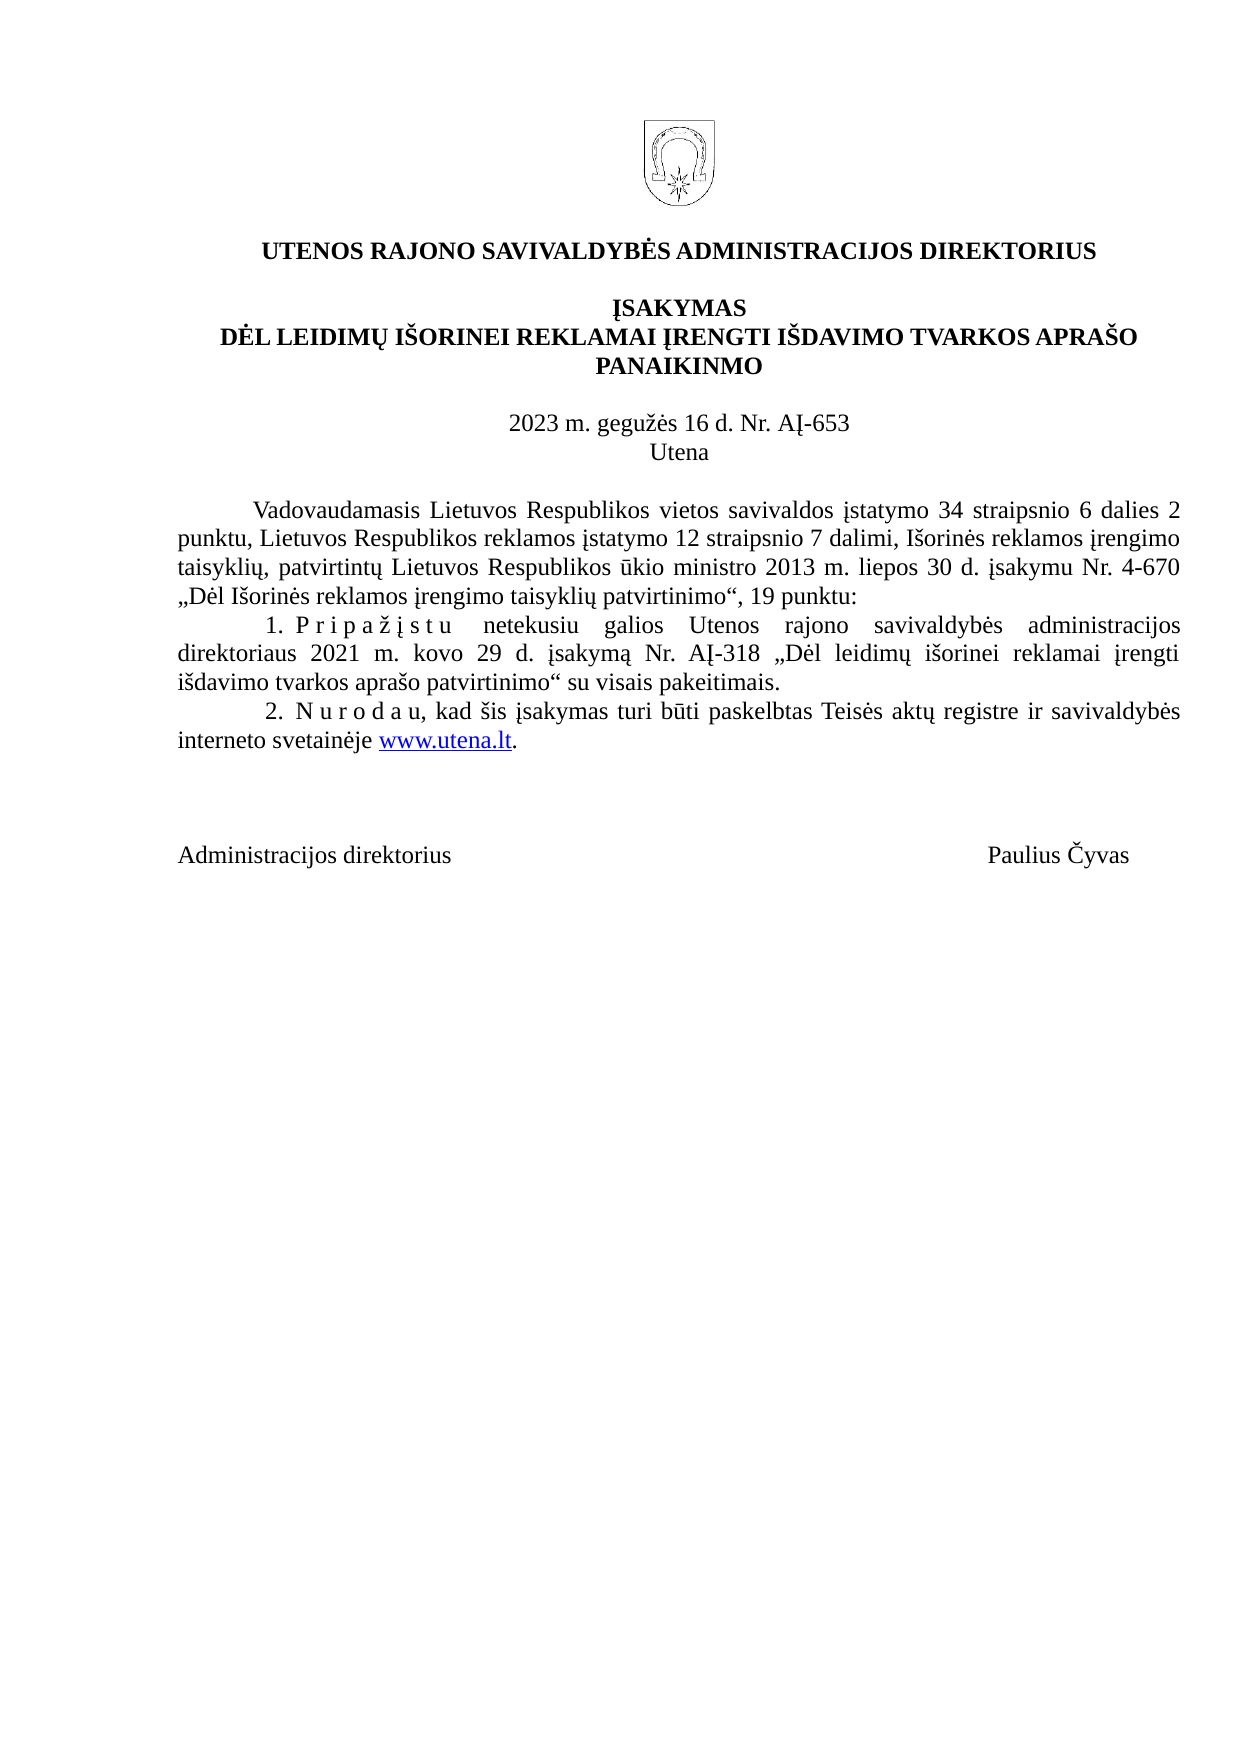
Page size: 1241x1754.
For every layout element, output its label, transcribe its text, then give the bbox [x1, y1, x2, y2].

text 2023 m. gegužės 16 d. Nr. AĮ-653 [177, 408, 1181, 437]
text 1. Pripažįstu netekusiu galios Utenos rajono savivaldybės administracijos direktoriaus 2021 m. kovo 29 d. įsakymą Nr. AĮ-318 „Dėl leidimų išorinei reklamai įrengti išdavimo tvarkos aprašo patvirtinimo“ su visais pakeitimais. [177, 610, 1181, 696]
text Utena [177, 437, 1181, 466]
text UTENOS RAJONO SAVIVALDYBĖS ADMINISTRACIJOS DIREKTORIUS [177, 236, 1181, 265]
text Administracijos direktorius Paulius Čyvas [177, 840, 1181, 868]
text ĮSAKYMAS [177, 293, 1181, 322]
text DĖL LEIDIMŲ IŠORINEI REKLAMAI ĮRENGTI IŠDAVIMO TVARKOS APRAŠO PANAIKINMO [177, 322, 1181, 380]
text 2. Nurodau, kad šis įsakymas turi būti paskelbtas Teisės aktų registre ir savivaldybės interneto svetainėje www.utena.lt. [177, 696, 1181, 753]
text Vadovaudamasis Lietuvos Respublikos vietos savivaldos įstatymo 34 straipsnio 6 dalies 2 punktu, Lietuvos Respublikos reklamos įstatymo 12 straipsnio 7 dalimi, Išorinės reklamos įrengimo taisyklių, patvirtintų Lietuvos Respublikos ūkio ministro 2013 m. liepos 30 d. įsakymu Nr. 4-670 „Dėl Išorinės reklamos įrengimo taisyklių patvirtinimo“, 19 punktu: [177, 495, 1181, 610]
